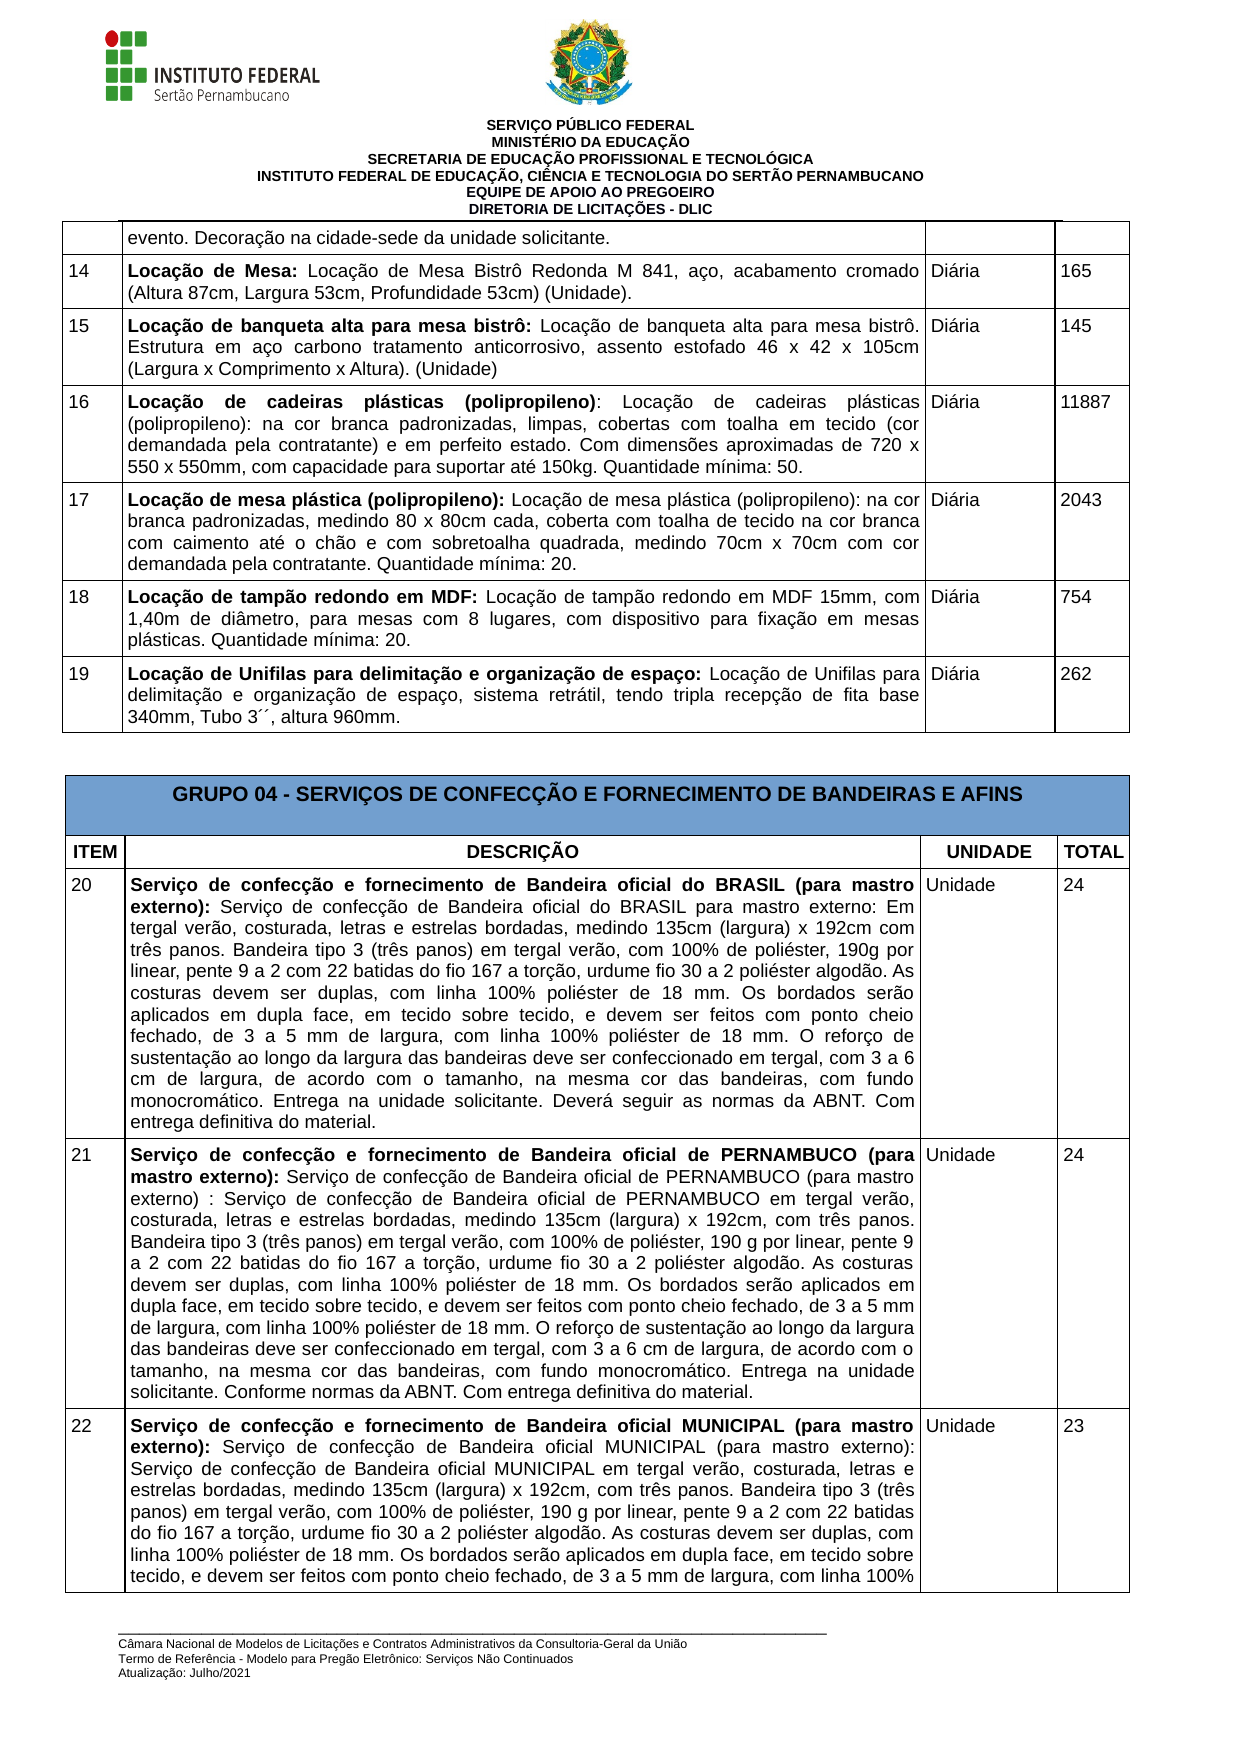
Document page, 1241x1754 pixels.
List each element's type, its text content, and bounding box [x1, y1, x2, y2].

table_cell 262 [1056, 657, 1129, 732]
table_cell Locação de cadeiras plásticas (polipropileno): Locação de cadeiras plásticas (polipropileno): na cor branca padronizadas, limpas, cobertas com toalha em tecido (cor demandada pela contratante) e em perfeito estado. Com dimensões aproximadas de 720 x 550 x 550mm, com capacidade para suportar até 150kg. Quantidade mínima: 50. [123, 386, 925, 482]
table_header GRUPO 04 - SERVIÇOS DE CONFECÇÃO E FORNECIMENTO DE BANDEIRAS E AFINS [66, 776, 1129, 835]
table_cell Unidade [921, 1139, 1057, 1408]
table_cell Locação de mesa plástica (polipropileno): Locação de mesa plástica (polipropileno): na cor branca padronizadas, medindo 80 x 80cm cada, coberta com toalha de tecido na cor branca com caimento até o chão e com sobretoalha quadrada, medindo 70cm x 70cm com cor demandada pela contratante. Quantidade mínima: 20. [123, 483, 925, 580]
table_cell Locação de Mesa: Locação de Mesa Bistrô Redonda M 841, aço, acabamento cromado (Altura 87cm, Largura 53cm, Profundidade 53cm) (Unidade). [123, 255, 925, 308]
table_cell 23 [1058, 1409, 1129, 1592]
table_cell 145 [1056, 309, 1129, 384]
table_cell Unidade [921, 869, 1057, 1138]
table_cell TOTAL [1058, 836, 1129, 868]
picture [545, 19, 633, 105]
table_cell Diária [926, 581, 1054, 656]
table_cell 18 [63, 581, 122, 656]
table_cell Serviço de confecção e fornecimento de Bandeira oficial MUNICIPAL (para mastro externo): Serviço de confecção de Bandeira oficial MUNICIPAL (para mastro externo): Serviço de confecção de Bandeira oficial MUNICIPAL em tergal verão, costurada, letras e estrelas bordadas, medindo 135cm (largura) x 192cm, com três panos. Bandeira tipo 3 (três panos) em tergal verão, com 100% de poliéster, 190 g por linear, pente 9 a 2 com 22 batidas do fio 167 a torção, urdume fio 30 a 2 poliéster algodão. As costuras devem ser duplas, com linha 100% poliéster de 18 mm. Os bordados serão aplicados em dupla face, em tecido sobre tecido, e devem ser feitos com ponto cheio fechado, de 3 a 5 mm de largura, com linha 100% [126, 1409, 920, 1592]
table_cell ITEM [66, 836, 124, 868]
table_cell 754 [1056, 581, 1129, 656]
table_cell evento. Decoração na cidade-sede da unidade solicitante. [123, 222, 925, 254]
table_cell 24 [1058, 1139, 1129, 1408]
table_cell Diária [926, 309, 1054, 384]
table_cell 19 [63, 657, 122, 732]
table_cell 16 [63, 386, 122, 482]
table_cell 11887 [1056, 386, 1129, 482]
table_cell 20 [66, 869, 124, 1138]
table_cell 14 [63, 255, 122, 308]
table_cell Diária [926, 483, 1054, 580]
table_cell [1056, 222, 1129, 254]
table_cell 17 [63, 483, 122, 580]
table_cell 165 [1056, 255, 1129, 308]
table_cell Diária [926, 386, 1054, 482]
table_cell 24 [1058, 869, 1129, 1138]
table_cell Unidade [921, 1409, 1057, 1592]
table_cell Locação de tampão redondo em MDF: Locação de tampão redondo em MDF 15mm, com 1,40m de diâmetro, para mesas com 8 lugares, com dispositivo para fixação em mesas plásticas. Quantidade mínima: 20. [123, 581, 925, 656]
table_cell Diária [926, 657, 1054, 732]
table_cell Locação de Unifilas para delimitação e organização de espaço: Locação de Unifilas para delimitação e organização de espaço, sistema retrátil, tendo tripla recepção de fita base 340mm, Tubo 3´´, altura 960mm. [123, 657, 925, 732]
table_cell [926, 222, 1054, 254]
table_cell 15 [63, 309, 122, 384]
table_cell 21 [66, 1139, 124, 1408]
table_cell [63, 222, 122, 254]
table_cell 22 [66, 1409, 124, 1592]
table_cell UNIDADE [921, 836, 1057, 868]
picture [105, 30, 320, 101]
table_cell DESCRIÇÃO [126, 836, 920, 868]
table_cell 2043 [1056, 483, 1129, 580]
table_cell Locação de banqueta alta para mesa bistrô: Locação de banqueta alta para mesa bistrô. Estrutura em aço carbono tratamento anticorrosivo, assento estofado 46 x 42 x 105cm (Largura x Comprimento x Altura). (Unidade) [123, 309, 925, 384]
table_cell Diária [926, 255, 1054, 308]
table_cell Serviço de confecção e fornecimento de Bandeira oficial de PERNAMBUCO (para mastro externo): Serviço de confecção de Bandeira oficial de PERNAMBUCO (para mastro externo) : Serviço de confecção de Bandeira oficial de PERNAMBUCO em tergal verão, costurada, letras e estrelas bordadas, medindo 135cm (largura) x 192cm, com três panos. Bandeira tipo 3 (três panos) em tergal verão, com 100% de poliéster, 190 g por linear, pente 9 a 2 com 22 batidas do fio 167 a torção, urdume fio 30 a 2 poliéster algodão. As costuras devem ser duplas, com linha 100% poliéster de 18 mm. Os bordados serão aplicados em dupla face, em tecido sobre tecido, e devem ser feitos com ponto cheio fechado, de 3 a 5 mm de largura, com linha 100% poliéster de 18 mm. O reforço de sustentação ao longo da largura das bandeiras deve ser confeccionado em tergal, com 3 a 6 cm de largura, de acordo com o tamanho, na mesma cor das bandeiras, com fundo monocromático. Entrega na unidade solicitante. Conforme normas da ABNT. Com entrega definitiva do material. [126, 1139, 920, 1408]
table_cell Serviço de confecção e fornecimento de Bandeira oficial do BRASIL (para mastro externo): Serviço de confecção de Bandeira oficial do BRASIL para mastro externo: Em tergal verão, costurada, letras e estrelas bordadas, medindo 135cm (largura) x 192cm com três panos. Bandeira tipo 3 (três panos) em tergal verão, com 100% de poliéster, 190g por linear, pente 9 a 2 com 22 batidas do fio 167 a torção, urdume fio 30 a 2 poliéster algodão. As costuras devem ser duplas, com linha 100% poliéster de 18 mm. Os bordados serão aplicados em dupla face, em tecido sobre tecido, e devem ser feitos com ponto cheio fechado, de 3 a 5 mm de largura, com linha 100% poliéster de 18 mm. O reforço de sustentação ao longo da largura das bandeiras deve ser confeccionado em tergal, com 3 a 6 cm de largura, de acordo com o tamanho, na mesma cor das bandeiras, com fundo monocromático. Entrega na unidade solicitante. Deverá seguir as normas da ABNT. Com entrega definitiva do material. [126, 869, 920, 1138]
